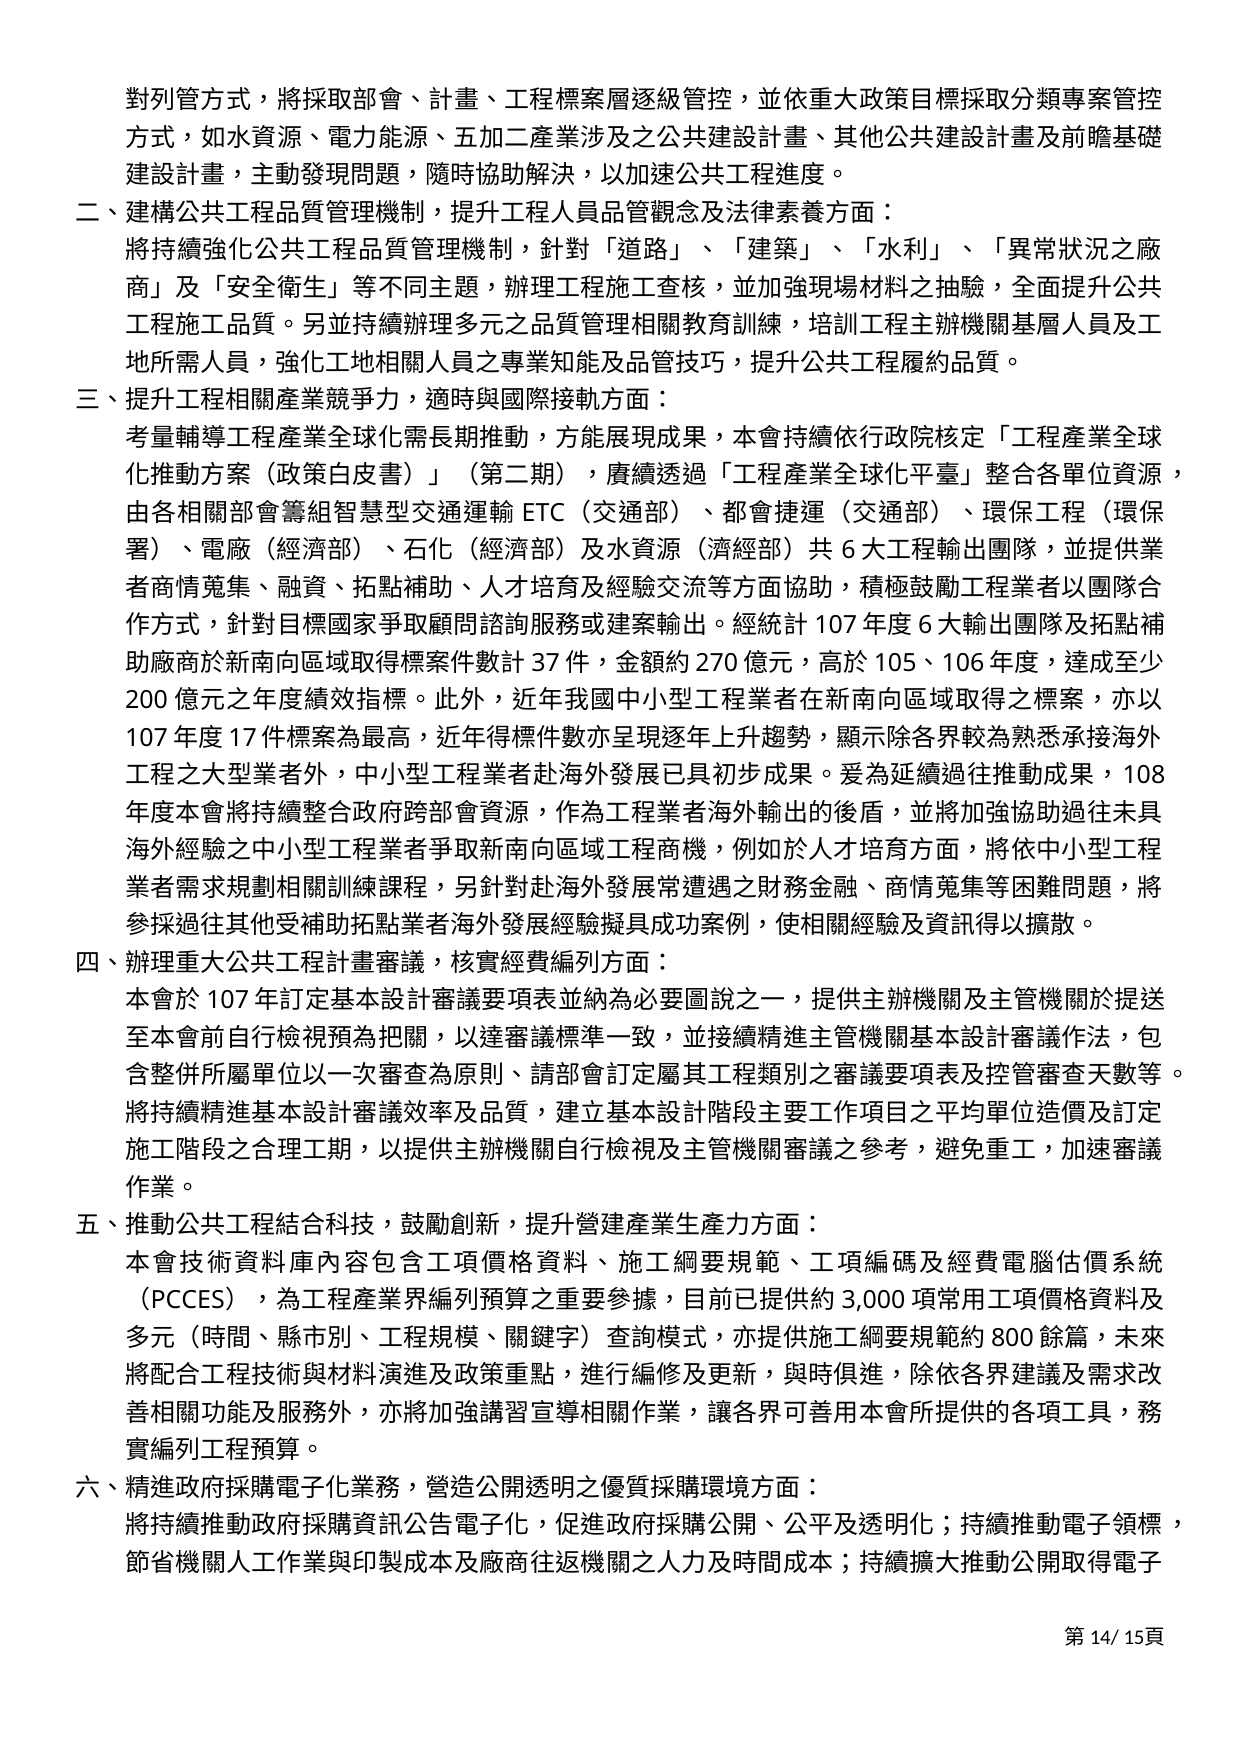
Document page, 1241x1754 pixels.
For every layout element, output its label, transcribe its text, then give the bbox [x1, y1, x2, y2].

text 考量輔導工程產業全球化需長期推動，方能展現成果，本會持續依行政院核定「工程產業全球化推動方案（政策白皮書）」（第二期），賡續透過「工程產業全球化平臺」整合各單位資源，由各相關部會籌組智慧型交通運輸ETC（交通部）、都會捷運（交通部）、環保工程（環保署）、電廠（經濟部）、石化（經濟部）及水資源（濟經部）共6大工程輸出團隊，並提供業者商情蒐集、融資、拓點補助、人才培育及經驗交流等方面協助，積極鼓勵工程業者以團隊合作方式，針對目標國家爭取顧問諮詢服務或建案輸出。經統計107年度6大輸出團隊及拓點補助廠商於新南向區域取得標案件數計37件，金額約270億元，高於105、106年度，達成至少200億元之年度績效指標。此外，近年我國中小型工程業者在新南向區域取得之標案，亦以107年度17件標案為最高，近年得標件數亦呈現逐年上升趨勢，顯示除各界較為熟悉承接海外工程之大型業者外，中小型工程業者赴海外發展已具初步成果。爰為延續過往推動成果，108年度本會將持續整合政府跨部會資源，作為工程業者海外輸出的後盾，並將加強協助過往未具海外經驗之中小型工程業者爭取新南向區域工程商機，例如於人才培育方面，將依中小型工程業者需求規劃相關訓練課程，另針對赴海外發展常遭遇之財務金融、商情蒐集等困難問題，將參採過往其他受補助拓點業者海外發展經驗擬具成功案例，使相關經驗及資訊得以擴散。 [125, 416, 1165, 941]
text 三、提升工程相關產業競爭力，適時與國際接軌方面： [75, 379, 1165, 416]
text 本會於107年訂定基本設計審議要項表並納為必要圖說之一，提供主辦機關及主管機關於提送至本會前自行檢視預為把關，以達審議標準一致，並接續精進主管機關基本設計審議作法，包含整併所屬單位以一次審查為原則、請部會訂定屬其工程類別之審議要項表及控管審查天數等。將持續精進基本設計審議效率及品質，建立基本設計階段主要工作項目之平均單位造價及訂定施工階段之合理工期，以提供主辦機關自行檢視及主管機關審議之參考，避免重工，加速審議作業。 [125, 979, 1165, 1204]
text 四、辦理重大公共工程計畫審議，核實經費編列方面： [75, 941, 1165, 979]
text 六、精進政府採購電子化業務，營造公開透明之優質採購環境方面： [75, 1466, 1165, 1504]
text 二、建構公共工程品質管理機制，提升工程人員品管觀念及法律素養方面： [75, 191, 1165, 229]
text 將持續強化公共工程品質管理機制，針對「道路」、「建築」、「水利」、「異常狀況之廠商」及「安全衛生」等不同主題，辦理工程施工查核，並加強現場材料之抽驗，全面提升公共工程施工品質。另並持續辦理多元之品質管理相關教育訓練，培訓工程主辦機關基層人員及工地所需人員，強化工地相關人員之專業知能及品管技巧，提升公共工程履約品質。 [125, 229, 1165, 379]
text 將持續推動政府採購資訊公告電子化，促進政府採購公開、公平及透明化；持續推動電子領標，節省機關人工作業與印製成本及廠商往返機關之人力及時間成本；持續擴大推動公開取得電子報價單採購機制，節省機關及廠商作業時間及成本，提升採購效率。另將積極辦理政府電子採購網教育訓練，以提升採購人員及廠商對系統操作之熟悉度。 [125, 1504, 1165, 1579]
text 五、推動公共工程結合科技，鼓勵創新，提升營建產業生產力方面： [75, 1204, 1165, 1241]
text 本會技術資料庫內容包含工項價格資料、施工綱要規範、工項編碼及經費電腦估價系統（PCCES），為工程產業界編列預算之重要參據，目前已提供約3,000項常用工項價格資料及多元（時間、縣市別、工程規模、關鍵字）查詢模式，亦提供施工綱要規範約800餘篇，未來將配合工程技術與材料演進及政策重點，進行編修及更新，與時俱進，除依各界建議及需求改善相關功能及服務外，亦將加強講習宣導相關作業，讓各界可善用本會所提供的各項工具，務實編列工程預算。 [125, 1241, 1165, 1466]
text 對列管方式，將採取部會、計畫、工程標案層逐級管控，並依重大政策目標採取分類專案管控方式，如水資源、電力能源、五加二產業涉及之公共建設計畫、其他公共建設計畫及前瞻基礎建設計畫，主動發現問題，隨時協助解決，以加速公共工程進度。 [125, 79, 1165, 191]
